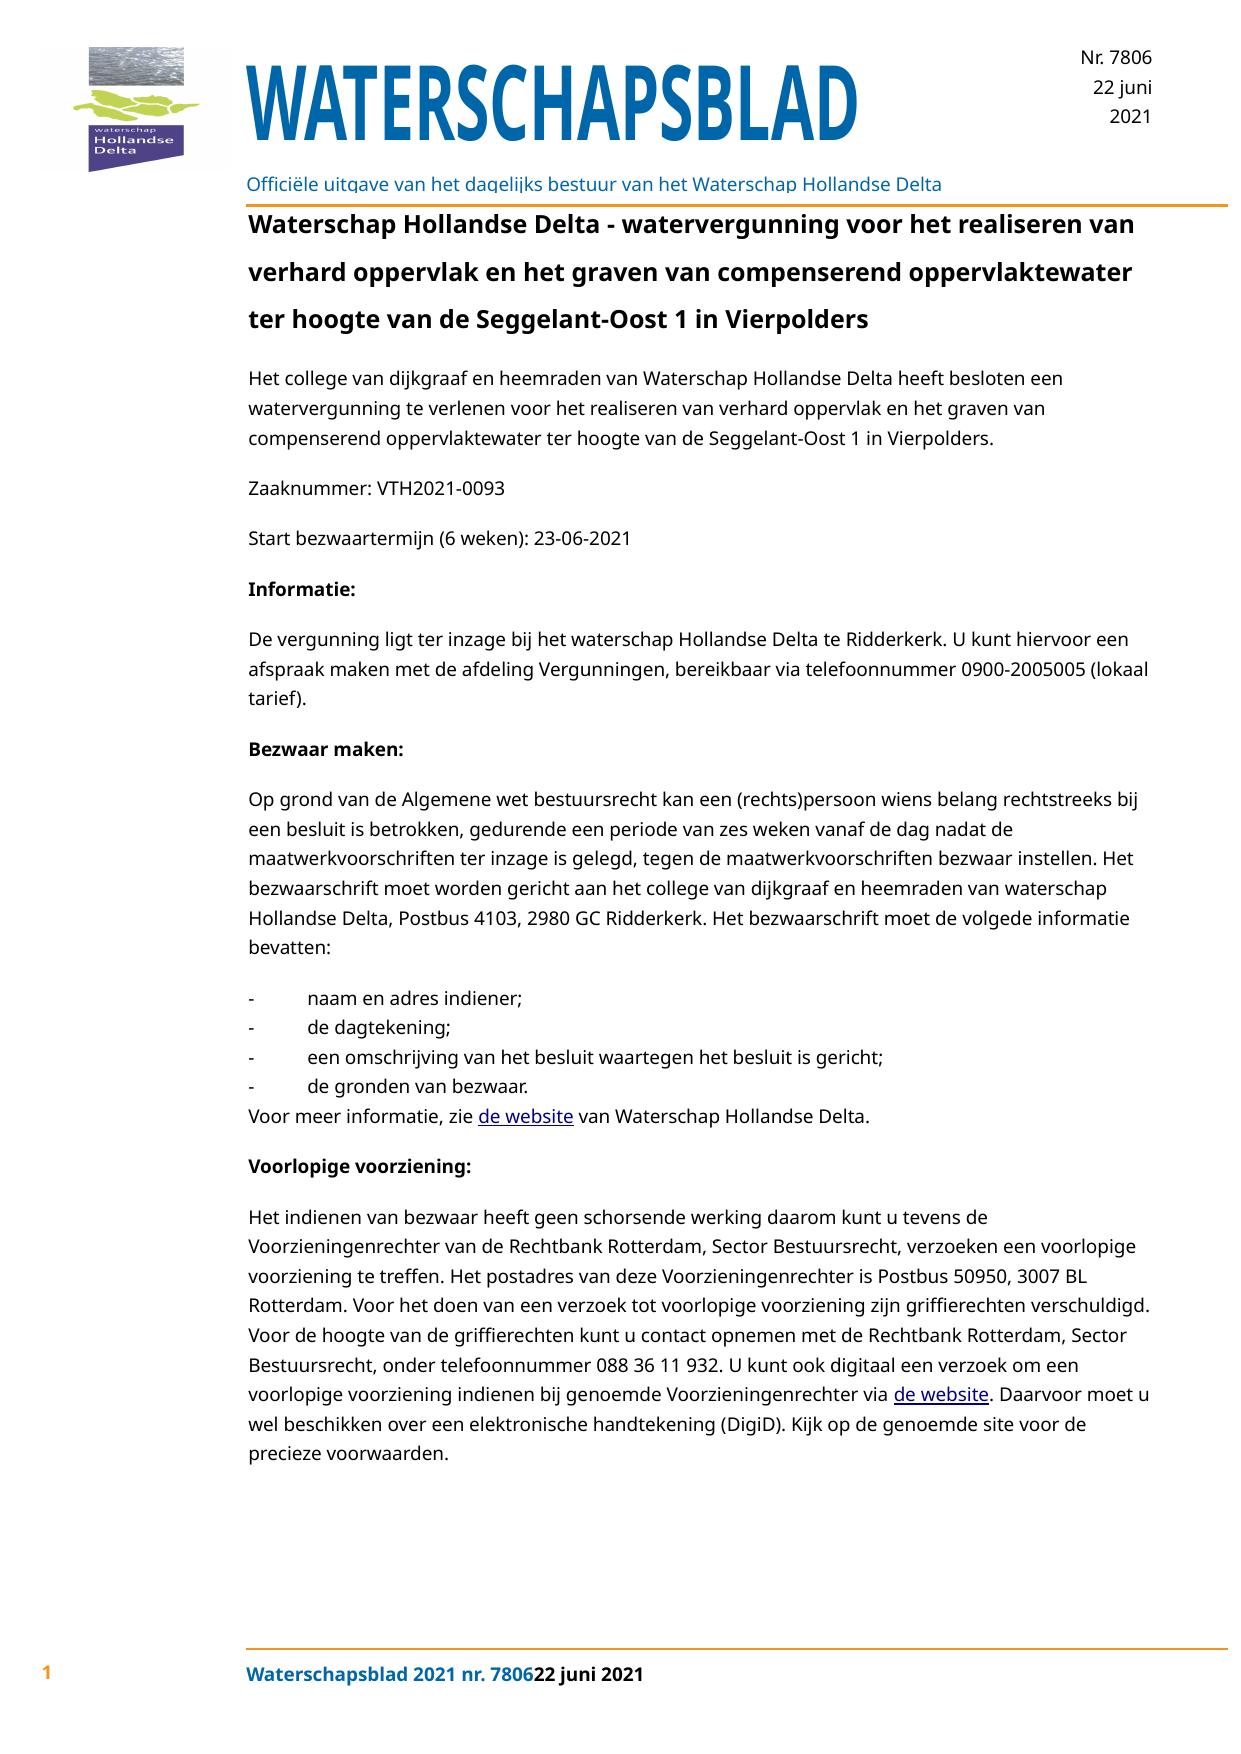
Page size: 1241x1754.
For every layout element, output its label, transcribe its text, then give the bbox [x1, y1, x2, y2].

text Informatie: [248, 576, 1152, 602]
list een omschrijving van het besluit waartegen het besluit is gericht; [248, 1044, 1152, 1069]
list de dagtekening; [248, 1014, 1152, 1040]
text De vergunning ligt ter inzage bij het waterschap Hollandse Delta te Ridderkerk. U kunt hiervoor een afspraak maken met de afdeling Vergunningen, bereikbaar via telefoonnummer 0900-2005005 (lokaal tarief). [248, 626, 1152, 711]
text Het college van dijkgraaf en heemraden van Waterschap Hollandse Delta heeft besloten een watervergunning te verlenen voor het realiseren van verhard oppervlak en het graven van compenserend oppervlaktewater ter hoogte van de Seggelant-Oost 1 in Vierpolders. [248, 366, 1152, 450]
text Op grond van de Algemene wet bestuursrecht kan een (rechts)persoon wiens belang rechtstreeks bij een besluit is betrokken, gedurende een periode van zes weken vanaf de dag nadat de maatwerkvoorschriften ter inzage is gelegd, tegen de maatwerkvoorschriften bezwaar instellen. Het bezwaarschrift moet worden gericht aan het college van dijkgraaf en heemraden van waterschap Hollandse Delta, Postbus 4103, 2980 GC Ridderkerk. Het bezwaarschrift moet de volgede informatie bevatten: [248, 786, 1152, 960]
text Het indienen van bezwaar heeft geen schorsende werking daarom kunt u tevens de Voorzieningenrechter van de Rechtbank Rotterdam, Sector Bestuursrecht, verzoeken een voorlopige voorziening te treffen. Het postadres van deze Voorzieningenrechter is Postbus 50950, 3007 BL Rotterdam. Voor het doen van een verzoek tot voorlopige voorziening zijn griffierechten verschuldigd. Voor de hoogte van de griffierechten kunt u contact opnemen met de Rechtbank Rotterdam, Sector Bestuursrecht, onder telefoonnummer 088 36 11 932. U kunt ook digitaal een verzoek om een voorlopige voorziening indienen bij genoemde Voorzieningenrechter via de website. Daarvoor moet u wel beschikken over een elektronische handtekening (DigiD). Kijk op de genoemde site voor de precieze voorwaarden. [248, 1204, 1152, 1466]
text Voor meer informatie, zie de website van Waterschap Hollandse Delta. [248, 1103, 1152, 1129]
text Start bezwaartermijn (6 weken): 23-06-2021 [248, 526, 1152, 551]
text Zaaknummer: VTH2021-0093 [248, 475, 1152, 501]
list de gronden van bezwaar. [248, 1073, 1152, 1099]
picture [41, 47, 231, 172]
text Waterschap Hollandse Delta - watervergunning voor het realiseren van verhard oppervlak en het graven van compenserend oppervlaktewater ter hoogte van de Seggelant-Oost 1 in Vierpolders [248, 207, 1152, 336]
text Bezwaar maken: [248, 736, 1152, 762]
list naam en adres indiener; [248, 985, 1152, 1010]
text Voorlopige voorziening: [248, 1153, 1152, 1179]
